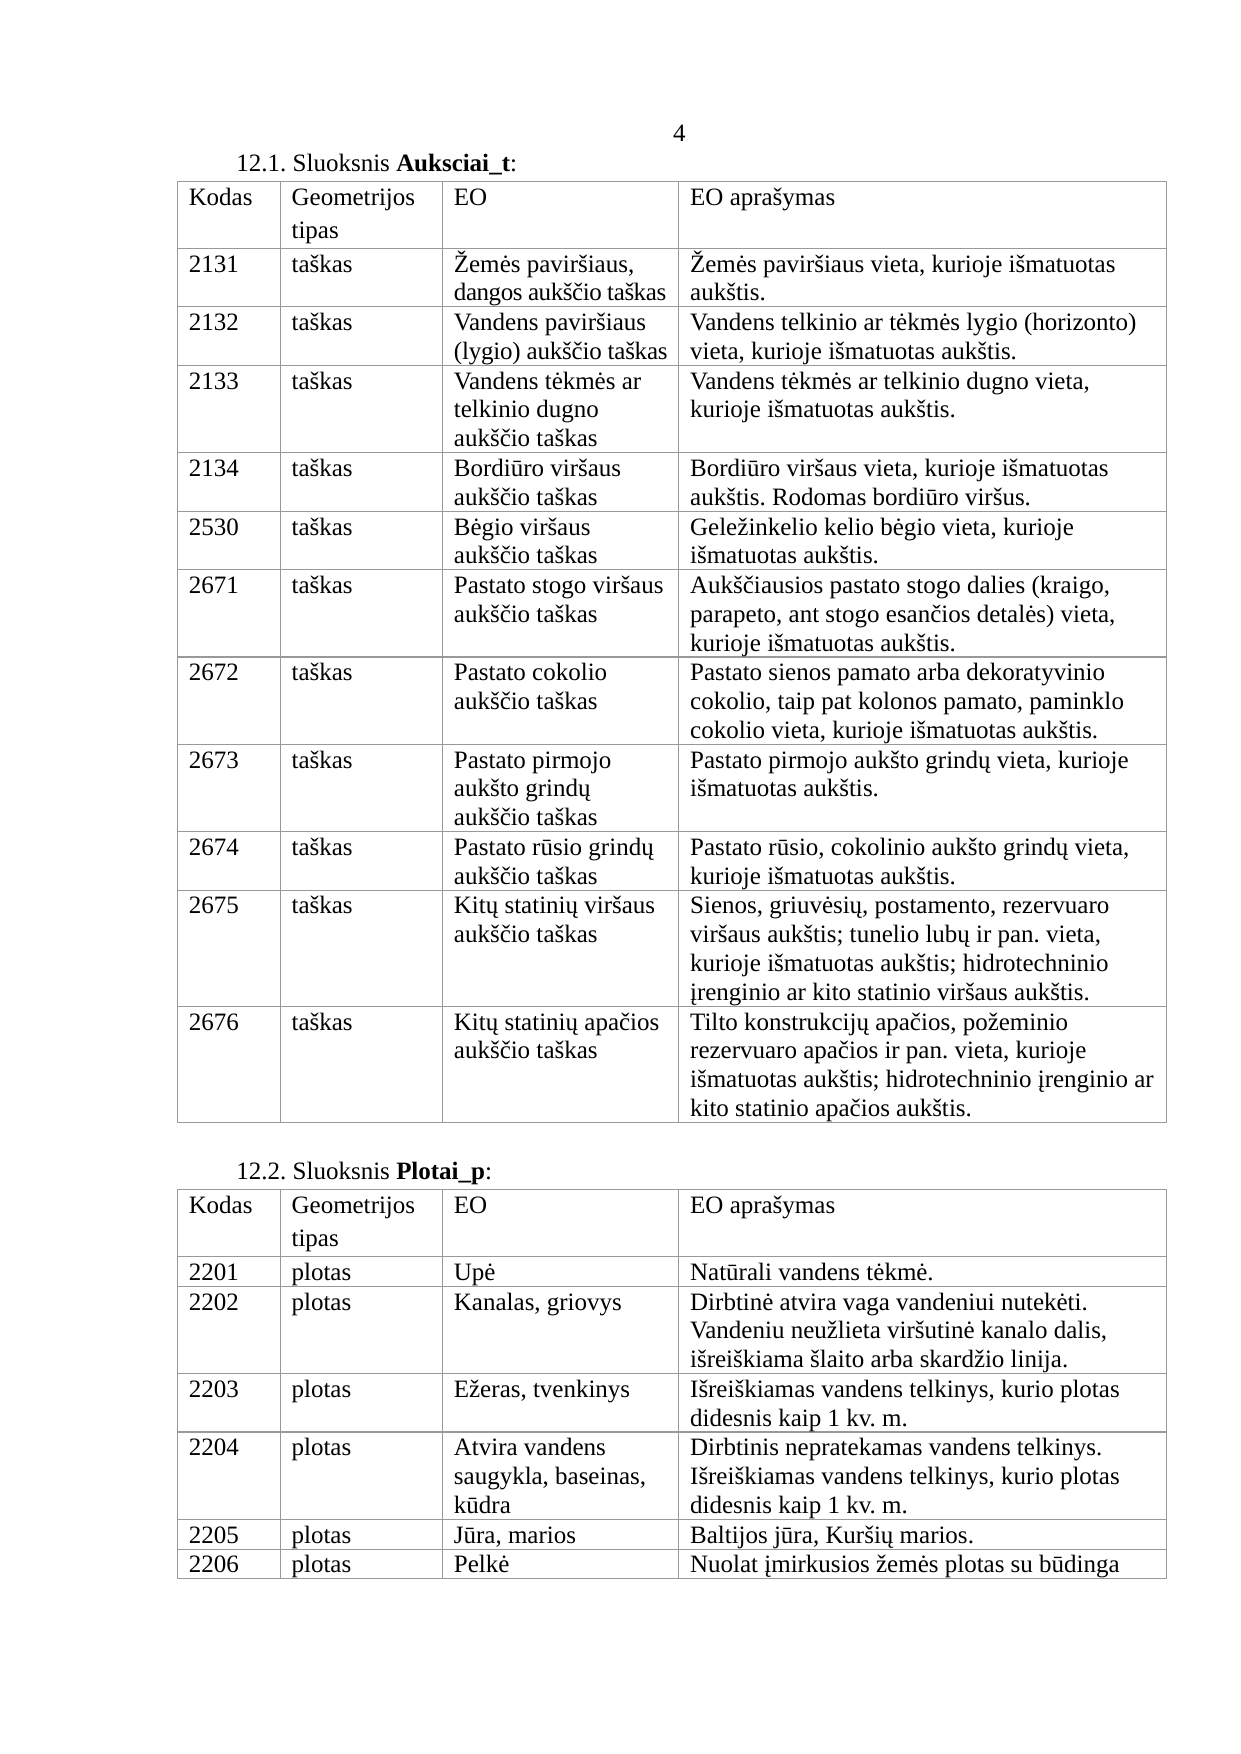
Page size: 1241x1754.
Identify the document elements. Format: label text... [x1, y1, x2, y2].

text 12.1. Sluoksnis Auksciai_t: [236, 148, 1181, 176]
table_cell plotas [281, 1433, 442, 1519]
table_cell Kitų statinių apačios aukščio taškas [443, 1007, 678, 1122]
table_cell Dirbtinis nepratekamas vandens telkinys. Išreiškiamas vandens telkinys, kurio plotas didesnis kaip 1 kv. m. [679, 1433, 1166, 1519]
table_cell Pastato sienos pamato arba dekoratyvinio cokolio, taip pat kolonos pamato, paminklo cokolio vieta, kurioje išmatuotas aukštis. [679, 658, 1166, 744]
table_cell 2672 [178, 658, 280, 744]
table_cell plotas [281, 1374, 442, 1431]
table_cell Atvira vandens saugykla, baseinas, kūdra [443, 1433, 678, 1519]
table_cell taškas [281, 366, 442, 452]
table_cell Kanalas, griovys [443, 1287, 678, 1373]
table_cell Išreiškiamas vandens telkinys, kurio plotas didesnis kaip 1 kv. m. [679, 1374, 1166, 1431]
table_cell Vandens telkinio ar tėkmės lygio (horizonto) vieta, kurioje išmatuotas aukštis. [679, 307, 1166, 365]
table_cell Pastato stogo viršaus aukščio taškas [443, 570, 678, 656]
table_header EO [443, 1190, 678, 1256]
table_cell 2675 [178, 891, 280, 1006]
table_cell taškas [281, 307, 442, 365]
table_cell Aukščiausios pastato stogo dalies (kraigo, parapeto, ant stogo esančios detalės) vieta, kurioje išmatuotas aukštis. [679, 570, 1166, 656]
table_cell plotas [281, 1287, 442, 1373]
table_cell taškas [281, 832, 442, 889]
table_cell 2201 [178, 1257, 280, 1286]
table_header EO aprašymas [679, 182, 1166, 248]
table_cell 2676 [178, 1007, 280, 1122]
table_cell Bordiūro viršaus vieta, kurioje išmatuotas aukštis. Rodomas bordiūro viršus. [679, 453, 1166, 511]
table_cell Pastato pirmojo aukšto grindų vieta, kurioje išmatuotas aukštis. [679, 745, 1166, 831]
table_cell Pastato pirmojo aukšto grindų aukščio taškas [443, 745, 678, 831]
table_cell plotas [281, 1550, 442, 1578]
table_cell Žemės paviršiaus vieta, kurioje išmatuotas aukštis. [679, 249, 1166, 306]
table_cell 2205 [178, 1520, 280, 1548]
table_cell Bordiūro viršaus aukščio taškas [443, 453, 678, 511]
table_cell Dirbtinė atvira vaga vandeniui nutekėti. Vandeniu neužlieta viršutinė kanalo dalis, išreiškiama šlaito arba skardžio linija. [679, 1287, 1166, 1373]
table_cell taškas [281, 249, 442, 306]
table_header Geometrijos tipas [281, 1190, 442, 1256]
table_cell 2671 [178, 570, 280, 656]
table_cell Geležinkelio kelio bėgio vieta, kurioje išmatuotas aukštis. [679, 512, 1166, 569]
table_cell plotas [281, 1257, 442, 1286]
table_cell Upė [443, 1257, 678, 1286]
table_cell 2133 [178, 366, 280, 452]
table_cell 2530 [178, 512, 280, 569]
table_cell taškas [281, 891, 442, 1006]
table_cell Jūra, marios [443, 1520, 678, 1548]
table_cell taškas [281, 453, 442, 511]
table_cell Vandens paviršiaus (lygio) aukščio taškas [443, 307, 678, 365]
table_cell Baltijos jūra, Kuršių marios. [679, 1520, 1166, 1548]
table_cell Pelkė [443, 1550, 678, 1578]
table_cell Vandens tėkmės ar telkinio dugno aukščio taškas [443, 366, 678, 452]
table_cell 2202 [178, 1287, 280, 1373]
table_header EO aprašymas [679, 1190, 1166, 1256]
table_cell Pastato rūsio, cokolinio aukšto grindų vieta, kurioje išmatuotas aukštis. [679, 832, 1166, 889]
table_cell 2673 [178, 745, 280, 831]
table_cell Ežeras, tvenkinys [443, 1374, 678, 1431]
table_cell taškas [281, 570, 442, 656]
table_cell Tilto konstrukcijų apačios, požeminio rezervuaro apačios ir pan. vieta, kurioje išmatuotas aukštis; hidrotechninio įrenginio ar kito statinio apačios aukštis. [679, 1007, 1166, 1122]
table_cell Pastato rūsio grindų aukščio taškas [443, 832, 678, 889]
table_cell 2131 [178, 249, 280, 306]
table_cell Nuolat įmirkusios žemės plotas su būdinga [679, 1550, 1166, 1578]
table_cell taškas [281, 1007, 442, 1122]
table_header Kodas [178, 1190, 280, 1256]
table_cell Kitų statinių viršaus aukščio taškas [443, 891, 678, 1006]
text 12.2. Sluoksnis Plotai_p: [177, 1156, 1181, 1184]
table_header Geometrijos tipas [281, 182, 442, 248]
table_cell 2134 [178, 453, 280, 511]
table_cell 2206 [178, 1550, 280, 1578]
table_cell 2674 [178, 832, 280, 889]
table_cell 2204 [178, 1433, 280, 1519]
table_header Kodas [178, 182, 280, 248]
table_cell 2132 [178, 307, 280, 365]
table_cell plotas [281, 1520, 442, 1548]
table_cell Sienos, griuvėsių, postamento, rezervuaro viršaus aukštis; tunelio lubų ir pan. vieta, kurioje išmatuotas aukštis; hidrotechninio įrenginio ar kito statinio viršaus aukštis. [679, 891, 1166, 1006]
table_cell taškas [281, 658, 442, 744]
table_cell Žemės paviršiaus, dangos aukščio taškas [443, 249, 678, 306]
table_cell 2203 [178, 1374, 280, 1431]
table_cell Pastato cokolio aukščio taškas [443, 658, 678, 744]
table_cell taškas [281, 512, 442, 569]
table_cell taškas [281, 745, 442, 831]
table_header EO [443, 182, 678, 248]
table_cell Bėgio viršaus aukščio taškas [443, 512, 678, 569]
table_cell Natūrali vandens tėkmė. [679, 1257, 1166, 1286]
table_cell Vandens tėkmės ar telkinio dugno vieta, kurioje išmatuotas aukštis. [679, 366, 1166, 452]
